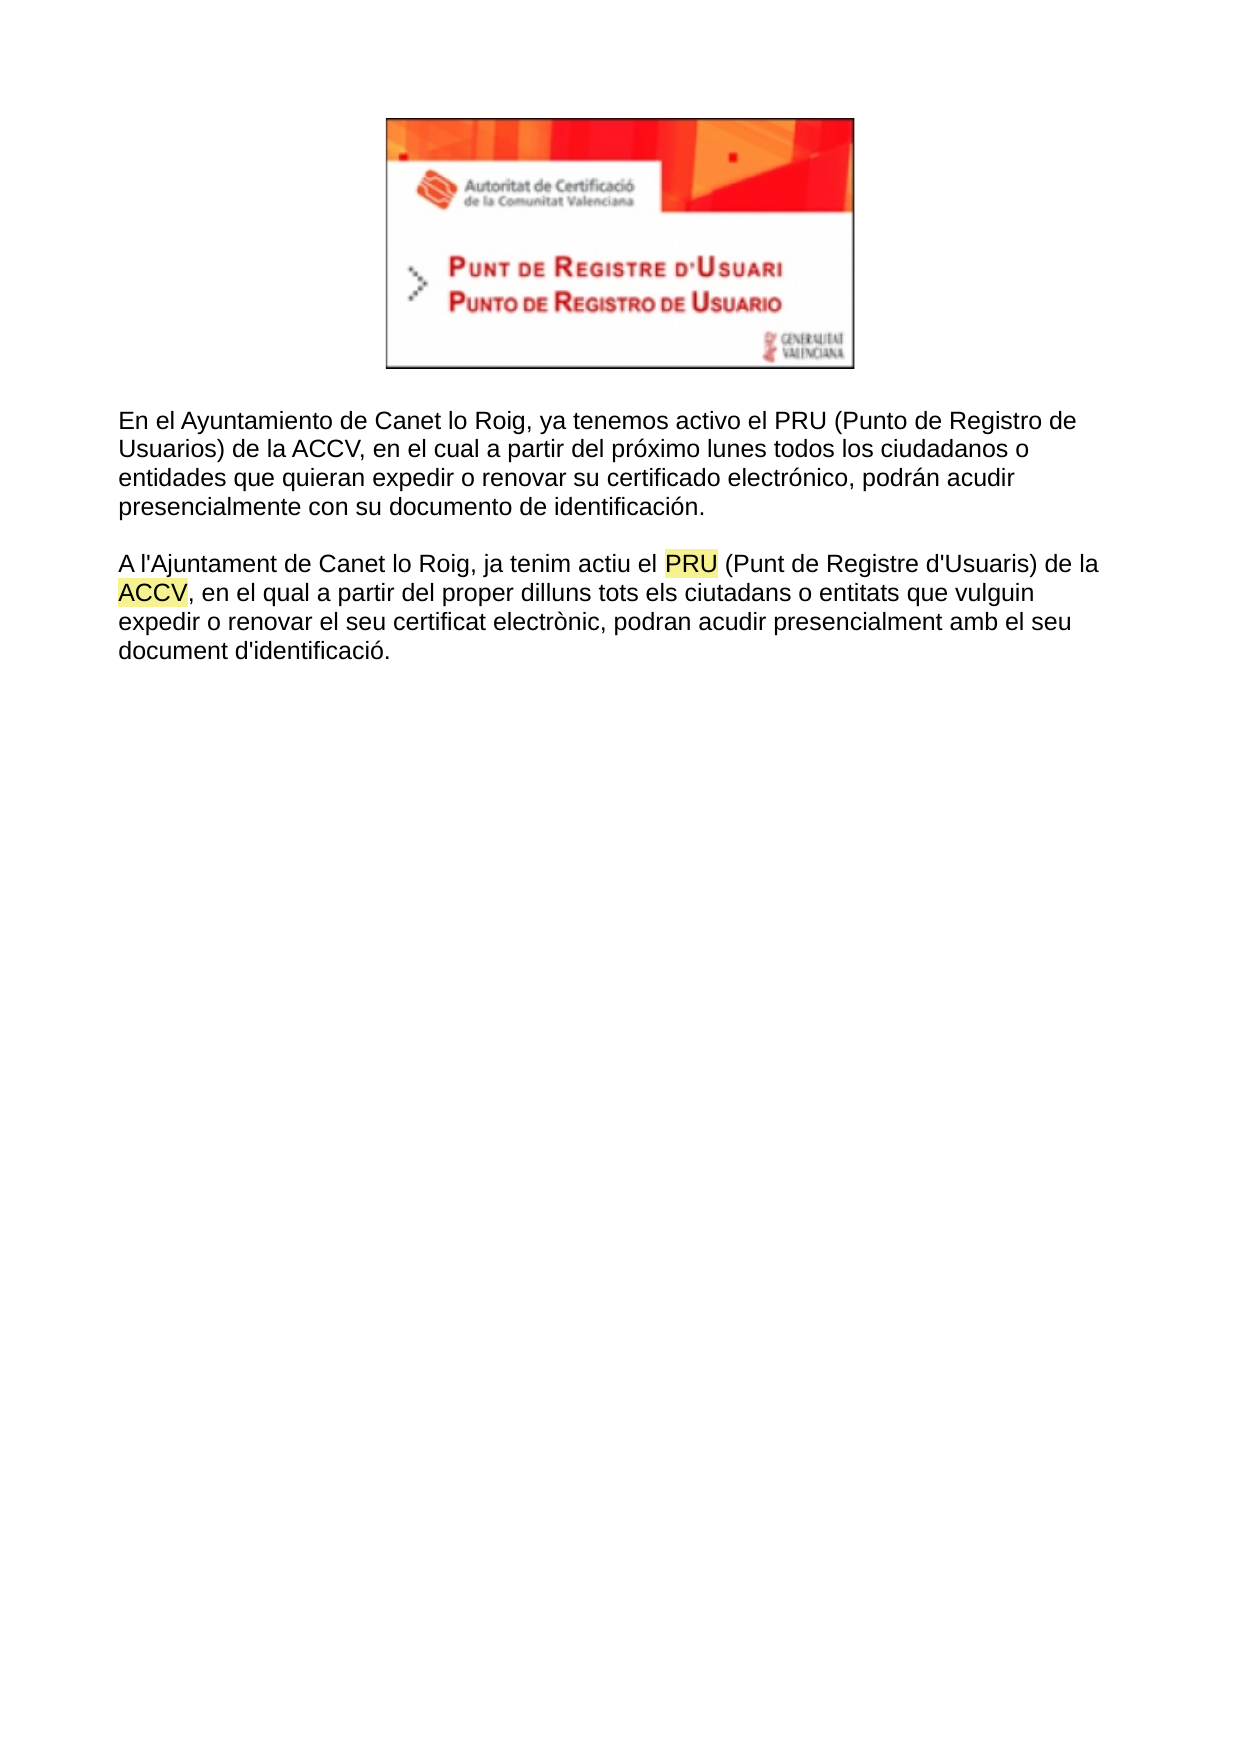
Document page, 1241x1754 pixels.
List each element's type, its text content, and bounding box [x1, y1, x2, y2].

picture [385, 118, 855, 369]
text En el Ayuntamiento de Canet lo Roig, ya tenemos activo el PRU (Punto de Registro de Usuarios) de la ACCV, en el cual a partir del próximo lunes todos los ciudadanos o entidades que quieran expedir o renovar su certificado electrónico, podrán acudir presencialmente con su documento de identificación. [118, 406, 1122, 521]
text A l'Ajuntament de Canet lo Roig, ja tenim actiu el PRU (Punt de Registre d'Usuaris) de la ACCV, en el qual a partir del proper dilluns tots els ciutadans o entitats que vulguin expedir o renovar el seu certificat electrònic, podran acudir presencialment amb el seu document d'identificació. [118, 549, 1122, 664]
